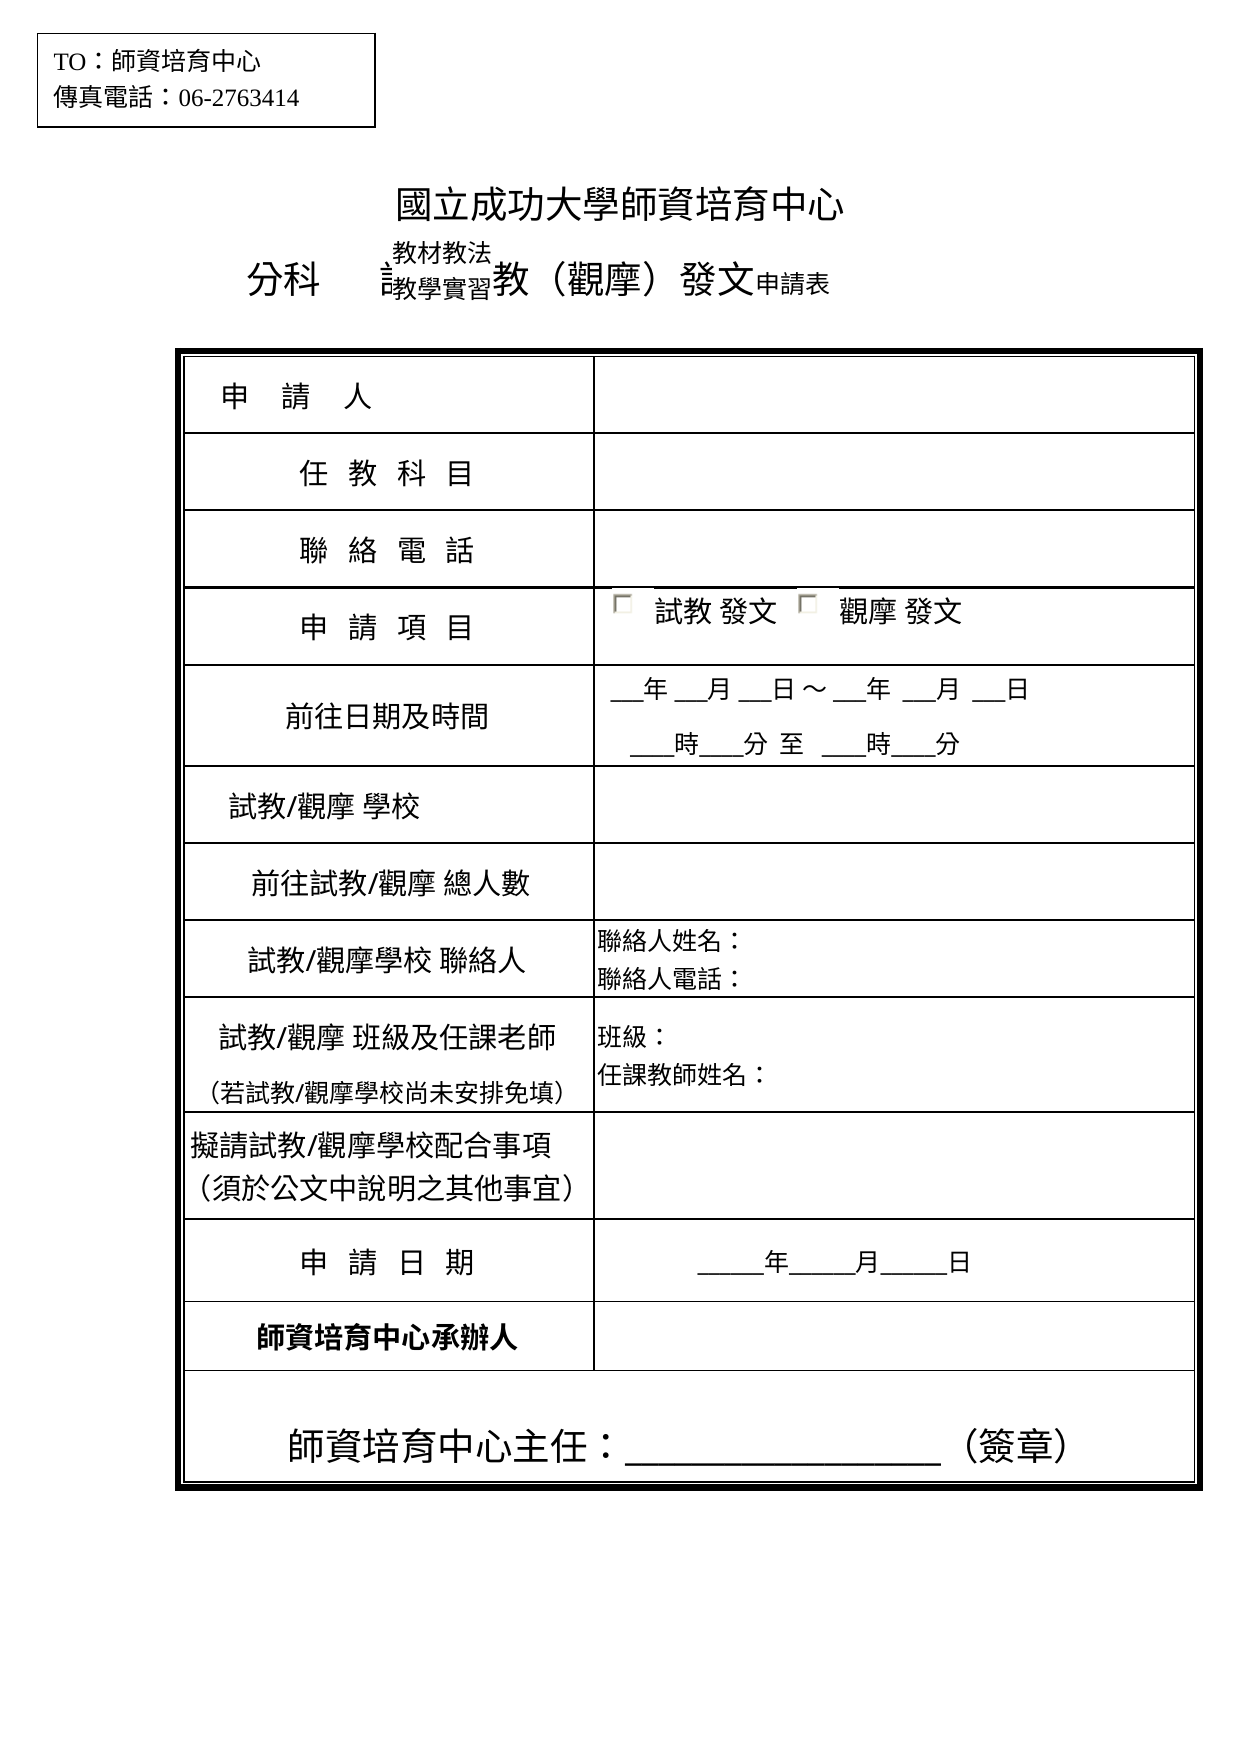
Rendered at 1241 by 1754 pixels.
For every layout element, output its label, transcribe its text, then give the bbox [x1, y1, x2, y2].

table_cell [595, 434, 1194, 509]
table_cell [595, 1302, 1194, 1369]
table_cell [595, 511, 1194, 586]
table_cell [595, 1113, 1194, 1218]
text 傳真電話：06-2763414 [53, 78, 359, 114]
table_cell 試教/觀摩學校 聯絡人 [185, 921, 593, 996]
text [392, 306, 493, 312]
table_cell [595, 767, 1194, 842]
text 教材教法 [392, 233, 493, 269]
table_cell ______年______月______日 [595, 1220, 1194, 1301]
table_cell 師資培育中心承辦人 [185, 1302, 593, 1369]
text [38, 34, 374, 126]
table_cell 班級： 任課教師姓名： [595, 998, 1194, 1111]
table_cell 申 請 日 期 [185, 1220, 593, 1301]
table_cell ___年 ___月 ___日 ～ ___年 ___月 ___日 ____時____分 至 ____時____分 [595, 666, 1194, 765]
table_cell 試教/觀摩 學校 [185, 767, 593, 842]
table_cell 聯絡人姓名： 聯絡人電話： [595, 921, 1194, 996]
table_cell 任 教 科 目 [185, 434, 593, 509]
table_header [595, 357, 1194, 432]
table_header 申 請 人 [185, 357, 593, 432]
table_cell 師資培育中心主任：___________________（簽章） [185, 1371, 1194, 1481]
table_cell 擬請試教/觀摩學校配合事項 （須於公文中說明之其他事宜） [185, 1113, 593, 1218]
text TO：師資培育中心 [53, 42, 359, 78]
table_cell 試教/觀摩 班級及任課老師 （若試教/觀摩學校尚未安排免填） [185, 998, 593, 1111]
table_cell 前往日期及時間 [185, 666, 593, 765]
table_cell 聯 絡 電 話 [185, 511, 593, 586]
table_cell 申 請 項 目 [185, 589, 593, 663]
table_cell 試教 發文 觀摩 發文 [595, 589, 1194, 663]
text 國立成功大學師資培育中心 [187, 164, 1053, 239]
text 教學實習 [392, 269, 493, 306]
text 分科 課程試教（觀摩）發文申請表 [187, 239, 1053, 314]
table_cell [595, 844, 1194, 919]
table_cell 前往試教/觀摩 總人數 [185, 844, 593, 919]
